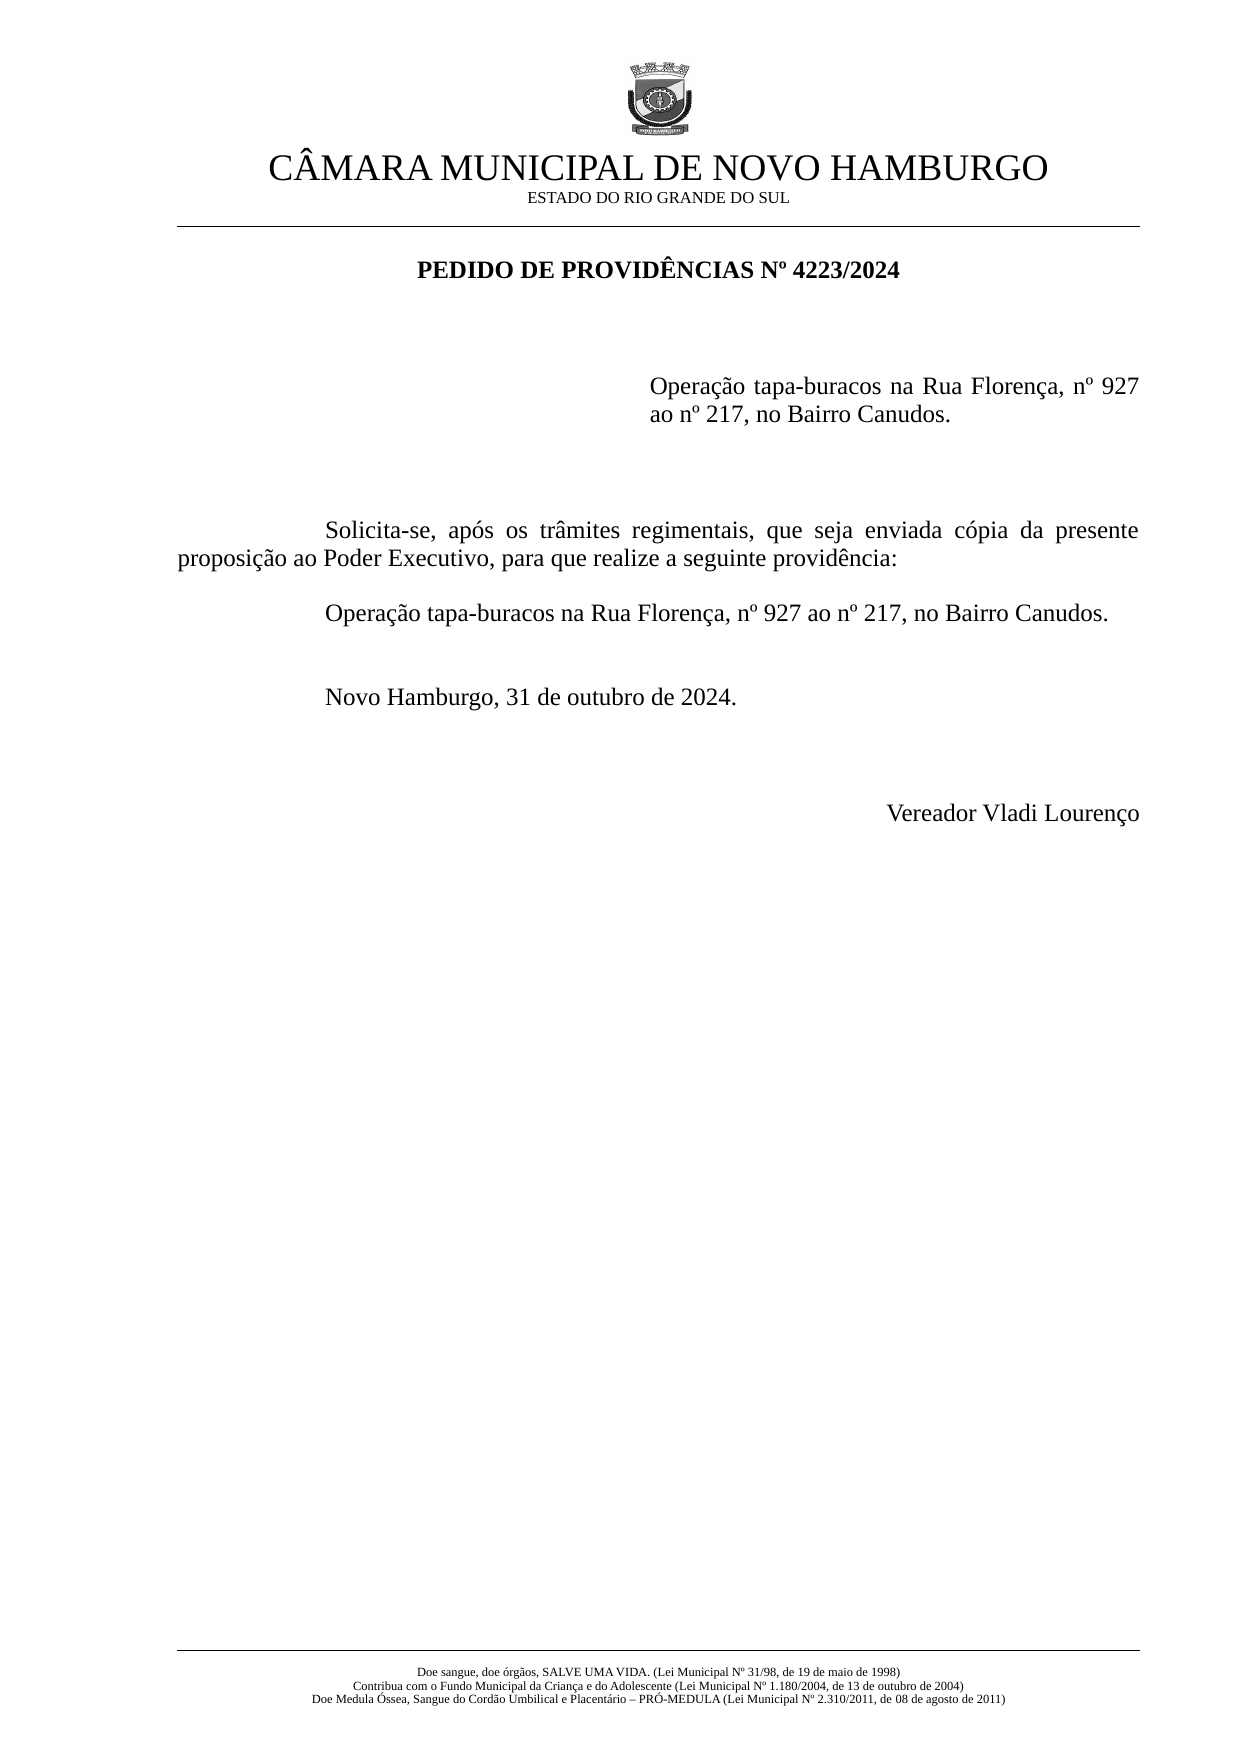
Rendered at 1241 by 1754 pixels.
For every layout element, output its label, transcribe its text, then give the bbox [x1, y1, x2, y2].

text PEDIDO DE PROVIDÊNCIAS Nº 4223/2024 [177, 256, 1140, 284]
text Novo Hamburgo, 31 de outubro de 2024. [177, 683, 1140, 710]
list Operação tapa-buracos na Rua Florença, nº 927 ao nº 217, no Bairro Canudos. [614, 372, 1140, 428]
text Solicita-se, após os trâmites regimentais, que seja enviada cópia da presente proposição ao Poder Executivo, para que realize a seguinte providência: [177, 516, 1140, 572]
text Vereador Vladi Lourenço [649, 799, 1140, 827]
list Operação tapa-buracos na Rua Florença, nº 927 ao nº 217, no Bairro Canudos. [177, 599, 1140, 627]
